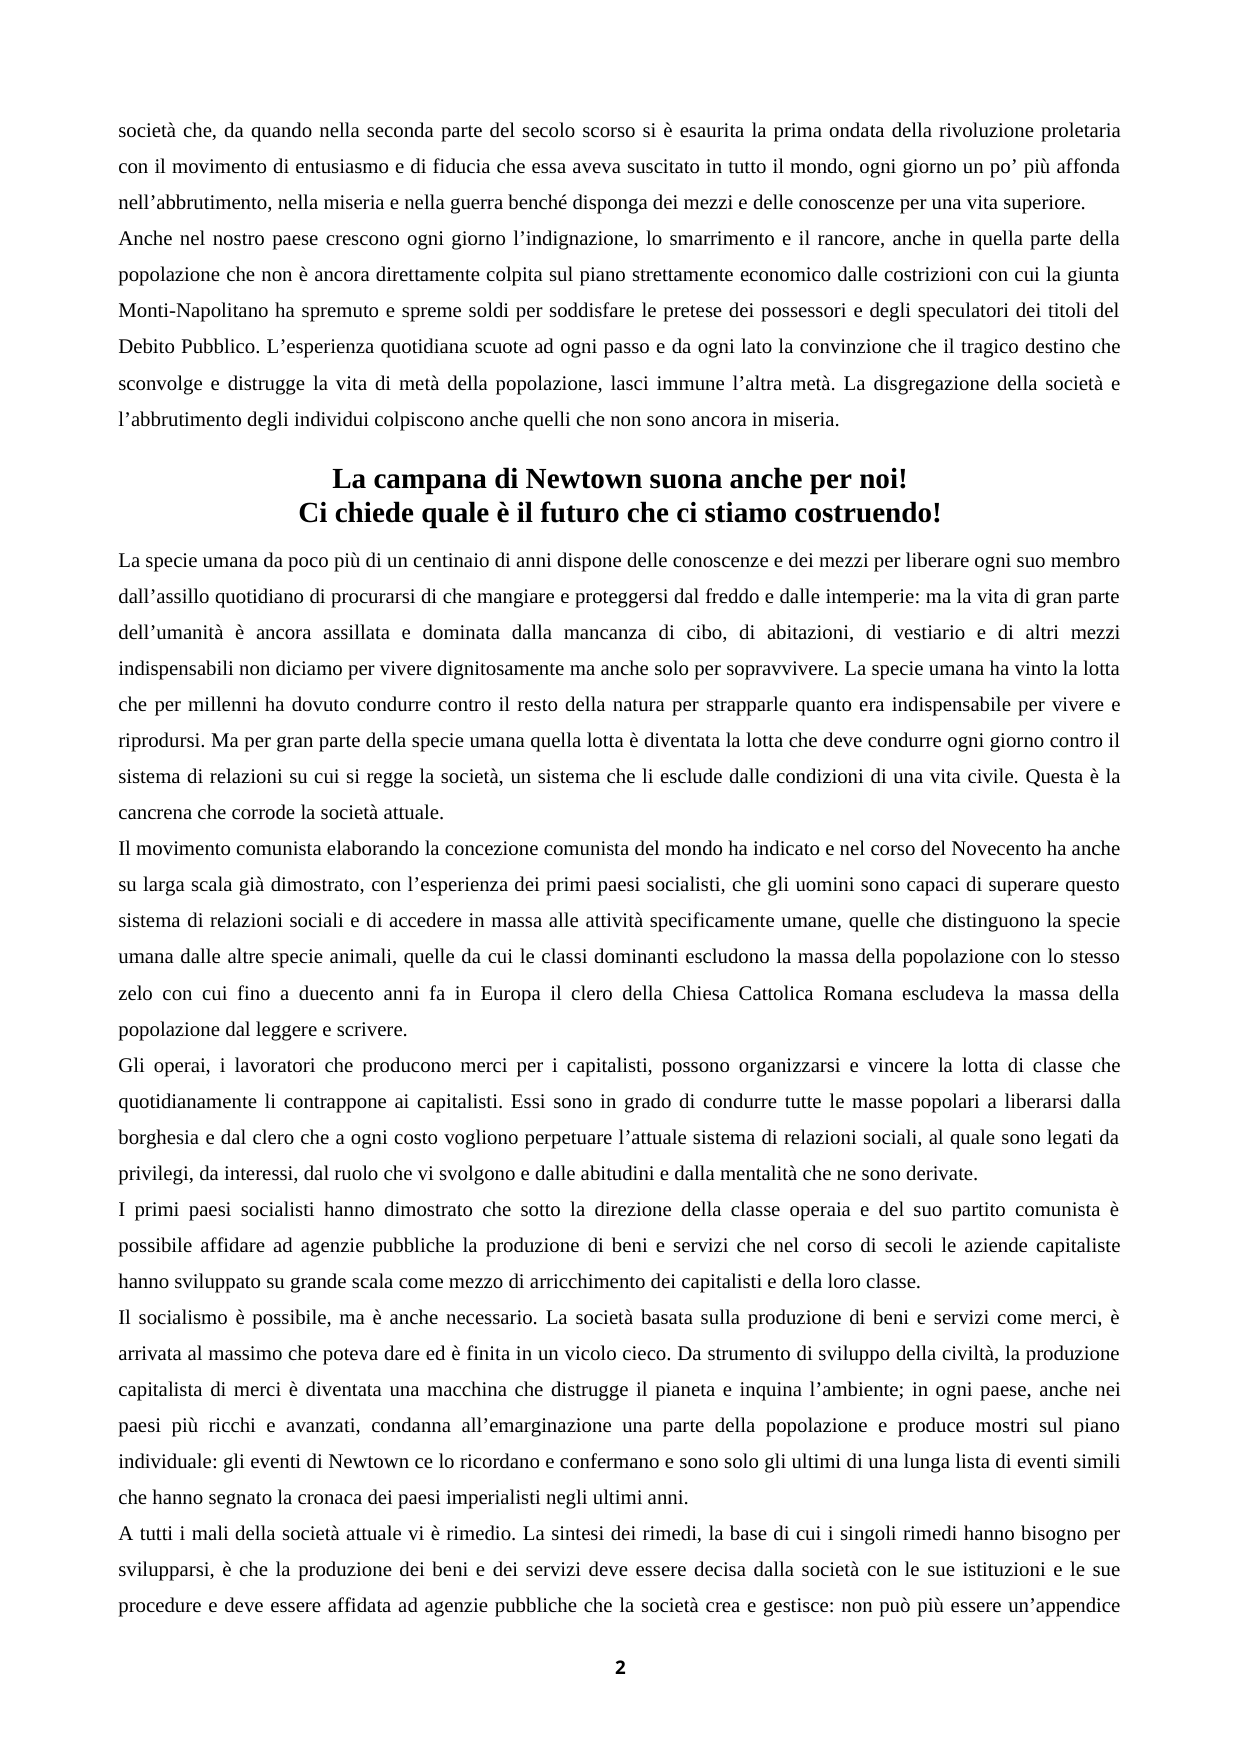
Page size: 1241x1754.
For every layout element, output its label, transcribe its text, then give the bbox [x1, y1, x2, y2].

text Ci chiede quale è il futuro che ci stiamo costruendo! [118, 495, 1122, 529]
text I primi paesi socialisti hanno dimostrato che sotto la direzione della classe operaia e del suo partito comunista è possibile affidare ad agenzie pubbliche la produzione di beni e servizi che nel corso di secoli le aziende capitaliste hanno sviluppato su grande scala come mezzo di arricchimento dei capitalisti e della loro classe. [118, 1197, 1122, 1293]
text Anche nel nostro paese crescono ogni giorno l’indignazione, lo smarrimento e il rancore, anche in quella parte della popolazione che non è ancora direttamente colpita sul piano strettamente economico dalle costrizioni con cui la giunta Monti-Napolitano ha spremuto e spreme soldi per soddisfare le pretese dei possessori e degli speculatori dei titoli del Debito Pubblico. L’esperienza quotidiana scuote ad ogni passo e da ogni lato la convinzione che il tragico destino che sconvolge e distrugge la vita di metà della popolazione, lasci immune l’altra metà. La disgregazione della società e l’abbrutimento degli individui colpiscono anche quelli che non sono ancora in miseria. [118, 226, 1122, 431]
text A tutti i mali della società attuale vi è rimedio. La sintesi dei rimedi, la base di cui i singoli rimedi hanno bisogno per svilupparsi, è che la produzione dei beni e dei servizi deve essere decisa dalla società con le sue istituzioni e le sue procedure e deve essere affidata ad agenzie pubbliche che la società crea e gestisce: non può più essere un’appendice [118, 1521, 1122, 1617]
text società che, da quando nella seconda parte del secolo scorso si è esaurita la prima ondata della rivoluzione proletaria con il movimento di entusiasmo e di fiducia che essa aveva suscitato in tutto il mondo, ogni giorno un po’ più affonda nell’abbrutimento, nella miseria e nella guerra benché disponga dei mezzi e delle conoscenze per una vita superiore. [118, 118, 1122, 214]
text La campana di Newtown suona anche per noi! [118, 462, 1122, 495]
text Il socialismo è possibile, ma è anche necessario. La società basata sulla produzione di beni e servizi come merci, è arrivata al massimo che poteva dare ed è finita in un vicolo cieco. Da strumento di sviluppo della civiltà, la produzione capitalista di merci è diventata una macchina che distrugge il pianeta e inquina l’ambiente; in ogni paese, anche nei paesi più ricchi e avanzati, condanna all’emarginazione una parte della popolazione e produce mostri sul piano individuale: gli eventi di Newtown ce lo ricordano e confermano e sono solo gli ultimi di una lunga lista di eventi simili che hanno segnato la cronaca dei paesi imperialisti negli ultimi anni. [118, 1305, 1122, 1509]
text Il movimento comunista elaborando la concezione comunista del mondo ha indicato e nel corso del Novecento ha anche su larga scala già dimostrato, con l’esperienza dei primi paesi socialisti, che gli uomini sono capaci di superare questo sistema di relazioni sociali e di accedere in massa alle attività specificamente umane, quelle che distinguono la specie umana dalle altre specie animali, quelle da cui le classi dominanti escludono la massa della popolazione con lo stesso zelo con cui fino a duecento anni fa in Europa il clero della Chiesa Cattolica Romana escludeva la massa della popolazione dal leggere e scrivere. [118, 836, 1122, 1041]
text Gli operai, i lavoratori che producono merci per i capitalisti, possono organizzarsi e vincere la lotta di classe che quotidianamente li contrappone ai capitalisti. Essi sono in grado di condurre tutte le masse popolari a liberarsi dalla borghesia e dal clero che a ogni costo vogliono perpetuare l’attuale sistema di relazioni sociali, al quale sono legati da privilegi, da interessi, dal ruolo che vi svolgono e dalle abitudini e dalla mentalità che ne sono derivate. [118, 1052, 1122, 1185]
text La specie umana da poco più di un centinaio di anni dispone delle conoscenze e dei mezzi per liberare ogni suo membro dall’assillo quotidiano di procurarsi di che mangiare e proteggersi dal freddo e dalle intemperie: ma la vita di gran parte dell’umanità è ancora assillata e dominata dalla mancanza di cibo, di abitazioni, di vestiario e di altri mezzi indispensabili non diciamo per vivere dignitosamente ma anche solo per sopravvivere. La specie umana ha vinto la lotta che per millenni ha dovuto condurre contro il resto della natura per strapparle quanto era indispensabile per vivere e riprodursi. Ma per gran parte della specie umana quella lotta è diventata la lotta che deve condurre ogni giorno contro il sistema di relazioni su cui si regge la società, un sistema che li esclude dalle condizioni di una vita civile. Questa è la cancrena che corrode la società attuale. [118, 548, 1122, 824]
